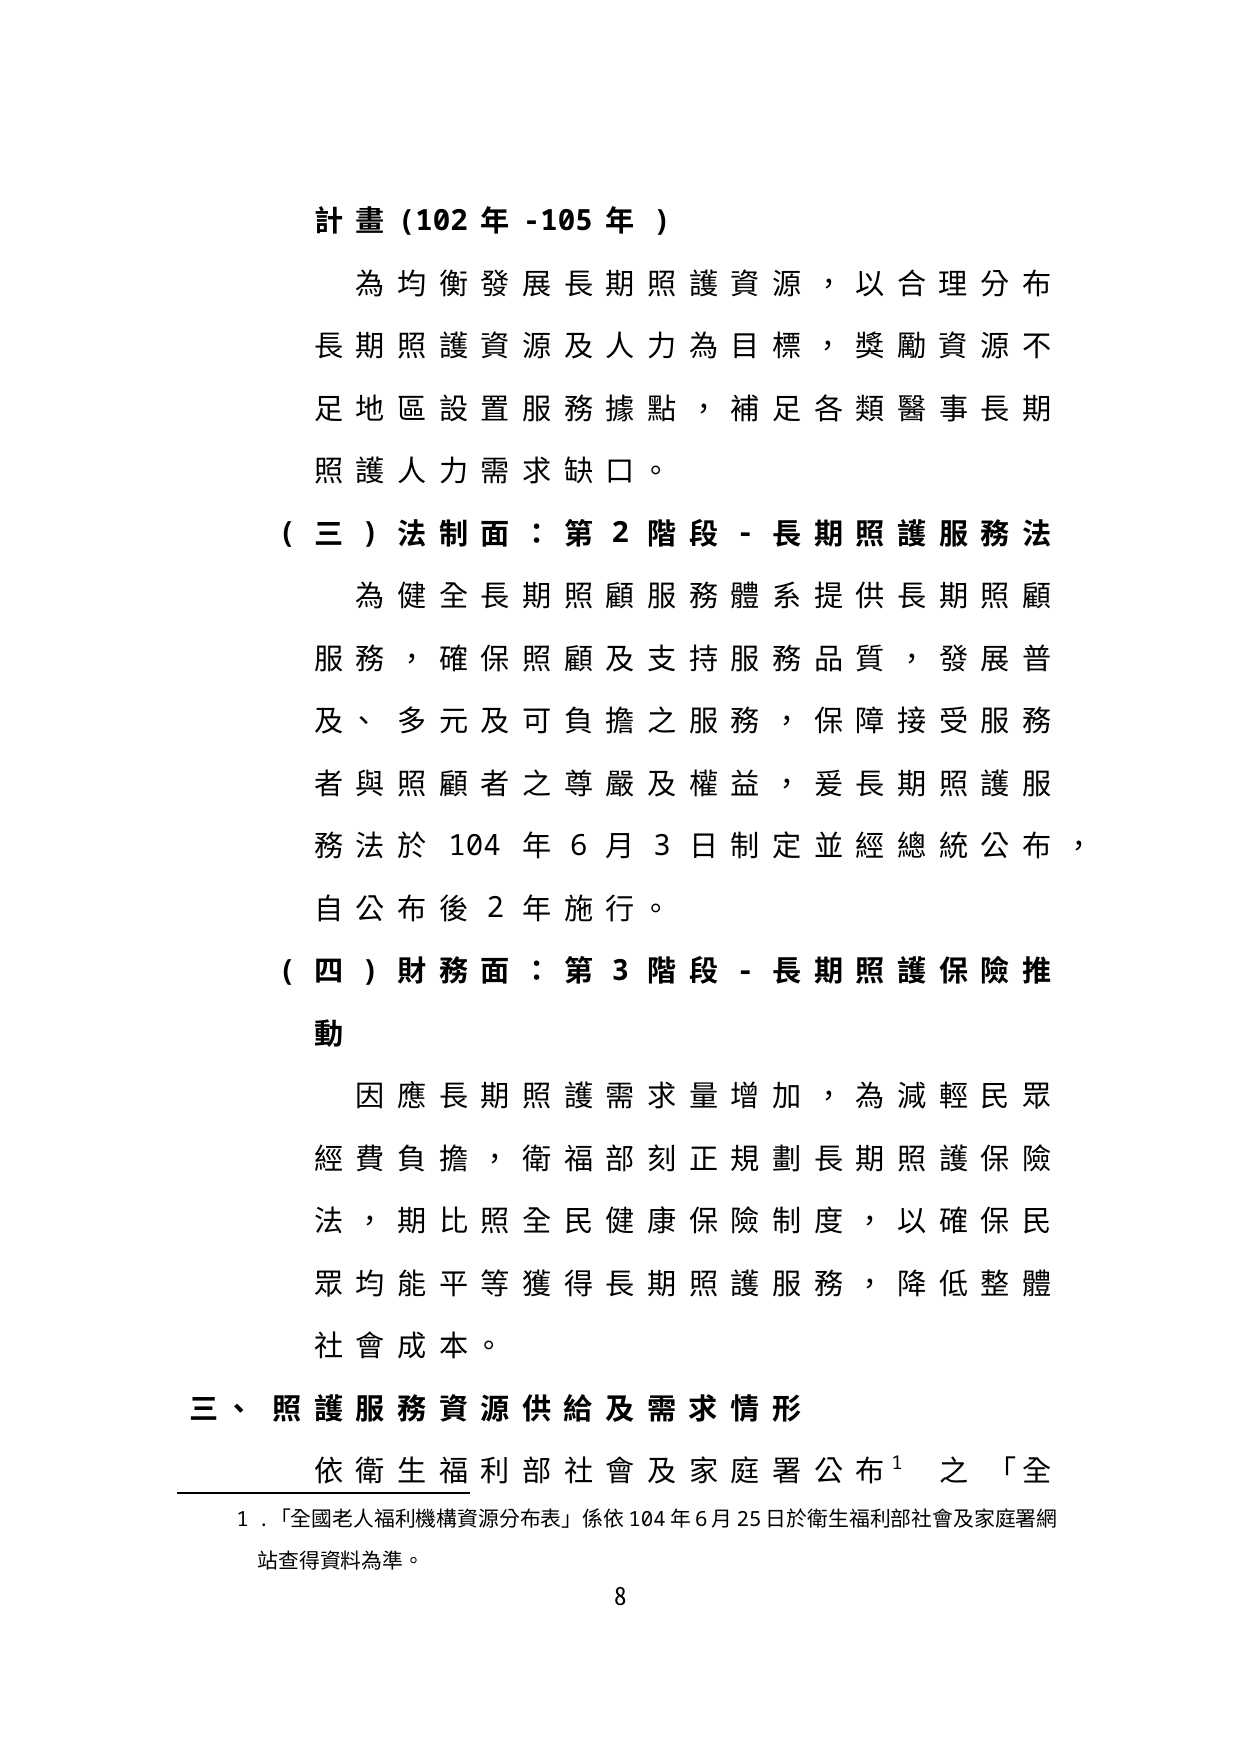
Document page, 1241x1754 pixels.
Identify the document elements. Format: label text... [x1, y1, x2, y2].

text .「全國老人福利機構資源分布表」係依104年6月25日於衛生福利部社會及家庭署網站查得資料為準。 [236, 1493, 1063, 1577]
text 為健全長期照顧服務體系提供長期照顧服務，確保照顧及支持服務品質，發展普及、多元及可負擔之服務，保障接受服務者與照顧者之尊嚴及權益，爰長期照護服務法於104年6月3日制定並經總統公布，自公布後2年施行。 [271, 552, 1058, 927]
text 因應長期照護需求量增加，為減輕民眾經費負擔，衛福部刻正規劃長期照護保險法，期比照全民健康保險制度，以確保民眾均能平等獲得長期照護服務，降低整體社會成本。 [271, 1052, 1058, 1365]
text (四)財務面：第3階段-長期照護保險推動 [242, 927, 1058, 1052]
text 依衛生福利部社會及家庭署公布之「全國老人福利機構資源分布表」（詳附表2），104年4月底全國老年人口數285萬餘人，預估老人福利機構床位需求9萬3,775床，總床數供給10萬2,922床，若以全國機構總床數觀之，供給尚敷需求；惟細究各縣市別之機構床數供需，則有部分縣市供不應求，包括：臺北市、臺中市、高雄市、苗栗縣、雲林縣、嘉義縣、澎湖縣、新竹市及金門縣。 [242, 1427, 1058, 1490]
text 三、照護服務資源供給及需求情形 [183, 1365, 1058, 1427]
text 計畫(102年-105年) [242, 177, 1058, 240]
text (三)法制面：第2階段-長期照護服務法 [242, 490, 1058, 552]
text 為均衡發展長期照護資源，以合理分布長期照護資源及人力為目標，獎勵資源不足地區設置服務據點，補足各類醫事長期照護人力需求缺口。 [271, 240, 1058, 490]
